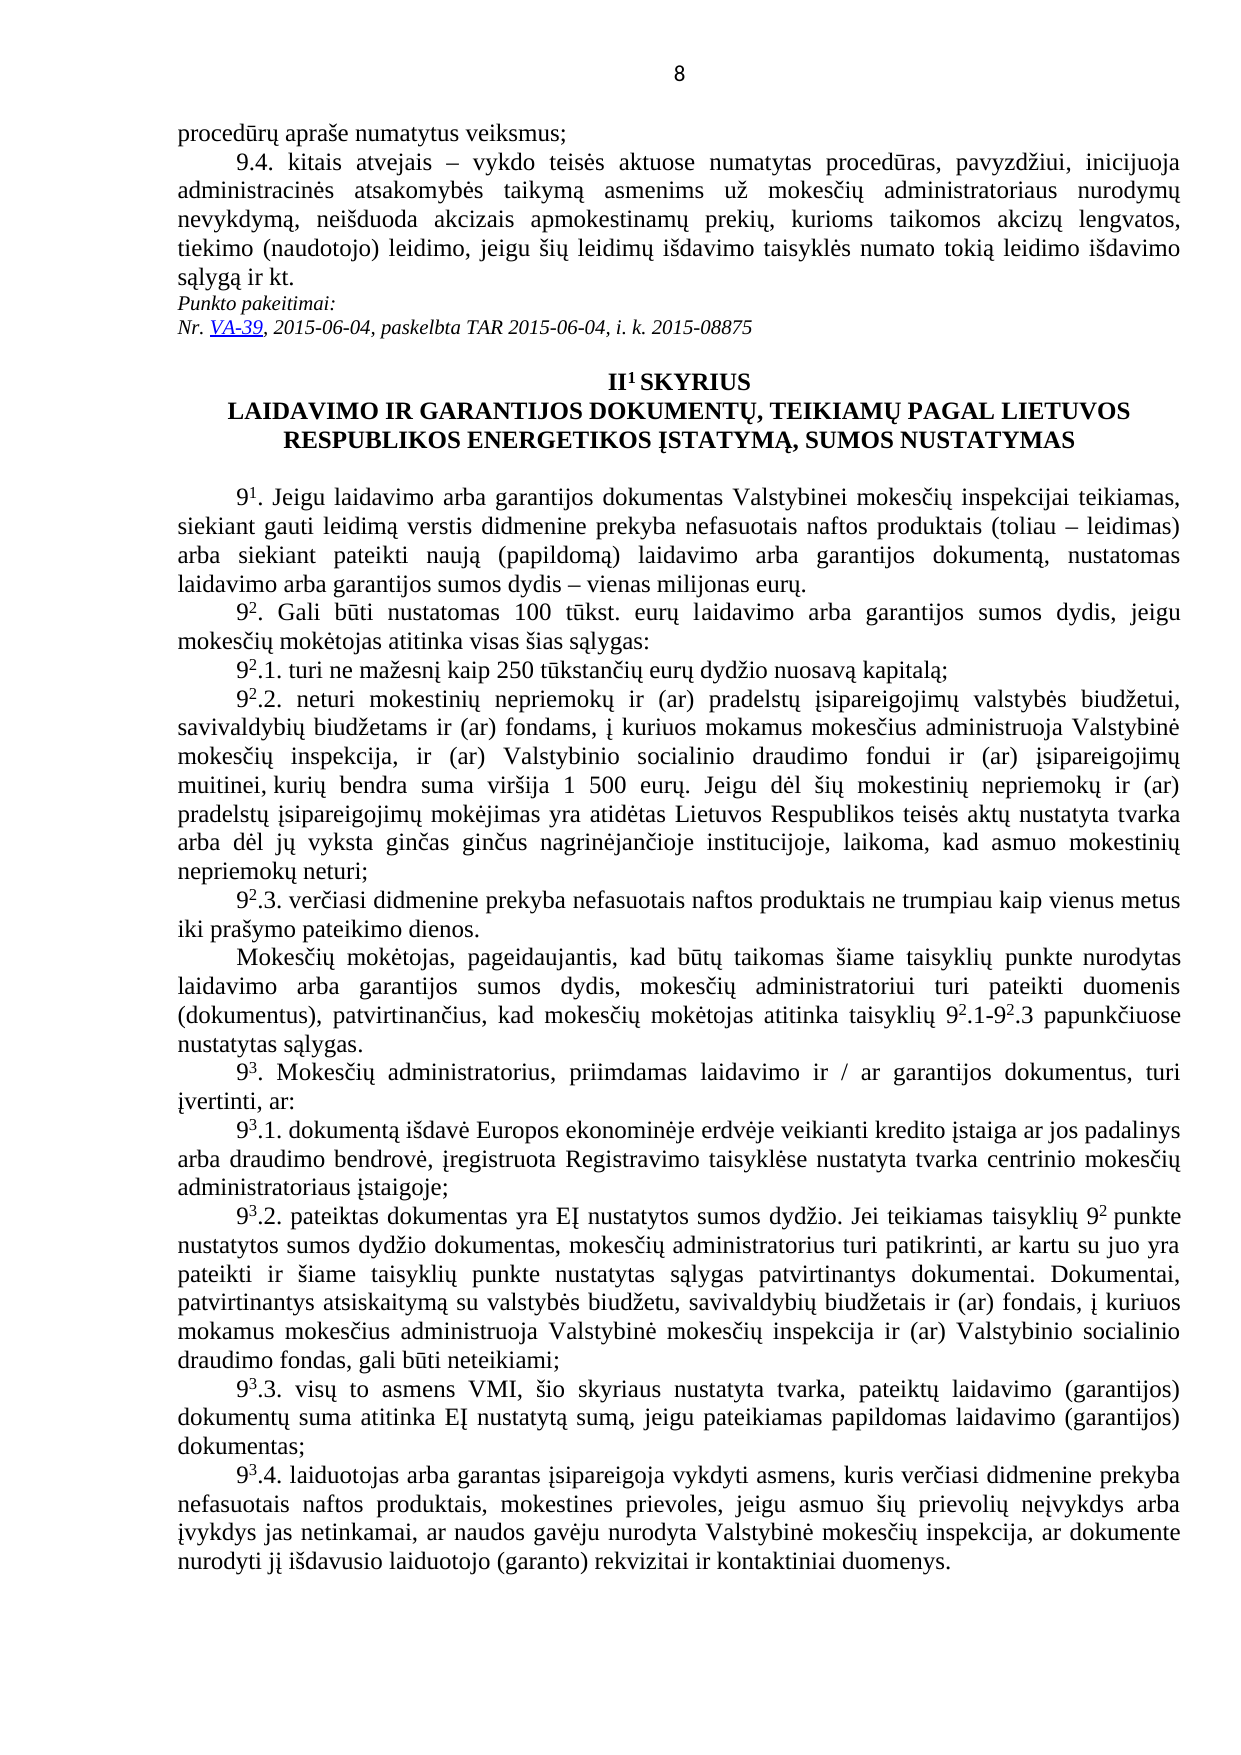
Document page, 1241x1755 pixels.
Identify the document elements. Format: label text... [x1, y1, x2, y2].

text 93.3. visų to asmens VMI, šio skyriaus nustatyta tvarka, pateiktų laidavimo (garantijos) dokumentų suma atitinka EĮ nustatytą sumą, jeigu pateikiamas papildomas laidavimo (garantijos) dokumentas; [177, 1374, 1181, 1460]
text 92.1. turi ne mažesnį kaip 250 tūkstančių eurų dydžio nuosavą kapitalą; [177, 655, 1181, 684]
text 92.2. neturi mokestinių nepriemokų ir (ar) pradelstų įsipareigojimų valstybės biudžetui, savivaldybių biudžetams ir (ar) fondams, į kuriuos mokamus mokesčius administruoja Valstybinė mokesčių inspekcija, ir (ar) Valstybinio socialinio draudimo fondui ir (ar) įsipareigojimų muitinei, kurių bendra suma viršija 1 500 eurų. Jeigu dėl šių mokestinių nepriemokų ir (ar) pradelstų įsipareigojimų mokėjimas yra atidėtas Lietuvos Respublikos teisės aktų nustatyta tvarka arba dėl jų vyksta ginčas ginčus nagrinėjančioje institucijoje, laikoma, kad asmuo mokestinių nepriemokų neturi; [177, 684, 1181, 885]
text Punkto pakeitimai: [177, 291, 1181, 315]
text 92. Gali būti nustatomas 100 tūkst. eurų laidavimo arba garantijos sumos dydis, jeigu mokesčių mokėtojas atitinka visas šias sąlygas: [177, 597, 1181, 655]
text 93.1. dokumentą išdavė Europos ekonominėje erdvėje veikianti kredito įstaiga ar jos padalinys arba draudimo bendrovė, įregistruota Registravimo taisyklėse nustatyta tvarka centrinio mokesčių administratoriaus įstaigoje; [177, 1115, 1181, 1201]
text 91. Jeigu laidavimo arba garantijos dokumentas Valstybinei mokesčių inspekcijai teikiamas, siekiant gauti leidimą verstis didmenine prekyba nefasuotais naftos produktais (toliau – leidimas) arba siekiant pateikti naują (papildomą) laidavimo arba garantijos dokumentą, nustatomas laidavimo arba garantijos sumos dydis ‒ vienas milijonas eurų. [177, 482, 1181, 597]
text Nr. VA-39, 2015-06-04, paskelbta TAR 2015-06-04, i. k. 2015-08875 [177, 315, 1181, 339]
text 93. Mokesčių administratorius, priimdamas laidavimo ir / ar garantijos dokumentus, turi įvertinti, ar: [177, 1057, 1181, 1115]
text Mokesčių mokėtojas, pageidaujantis, kad būtų taikomas šiame taisyklių punkte nurodytas laidavimo arba garantijos sumos dydis, mokesčių administratoriui turi pateikti duomenis (dokumentus), patvirtinančius, kad mokesčių mokėtojas atitinka taisyklių 92.1-92.3 papunkčiuose nustatytas sąlygas. [177, 942, 1181, 1057]
text LAIDAVIMO IR GARANTIJOS DOKUMENTŲ, TEIKIAMŲ PAGAL LIETUVOS RESPUBLIKOS ENERGETIKOS ĮSTATYMĄ, SUMOS NUSTATYMAS [177, 396, 1181, 454]
text II1 SKYRIUS [177, 367, 1181, 396]
text 93.4. laiduotojas arba garantas įsipareigoja vykdyti asmens, kuris verčiasi didmenine prekyba nefasuotais naftos produktais, mokestines prievoles, jeigu asmuo šių prievolių neįvykdys arba įvykdys jas netinkamai, ar naudos gavėju nurodyta Valstybinė mokesčių inspekcija, ar dokumente nurodyti jį išdavusio laiduotojo (garanto) rekvizitai ir kontaktiniai duomenys. [177, 1460, 1181, 1575]
text 92.3. verčiasi didmenine prekyba nefasuotais naftos produktais ne trumpiau kaip vienus metus iki prašymo pateikimo dienos. [177, 885, 1181, 942]
text 93.2. pateiktas dokumentas yra EĮ nustatytos sumos dydžio. Jei teikiamas taisyklių 92 punkte nustatytos sumos dydžio dokumentas, mokesčių administratorius turi patikrinti, ar kartu su juo yra pateikti ir šiame taisyklių punkte nustatytas sąlygas patvirtinantys dokumentai. Dokumentai, patvirtinantys atsiskaitymą su valstybės biudžetu, savivaldybių biudžetais ir (ar) fondais, į kuriuos mokamus mokesčius administruoja Valstybinė mokesčių inspekcija ir (ar) Valstybinio socialinio draudimo fondas, gali būti neteikiami; [177, 1201, 1181, 1374]
text procedūrų apraše numatytus veiksmus; [177, 118, 1181, 147]
text 9.4. kitais atvejais – vykdo teisės aktuose numatytas procedūras, pavyzdžiui, inicijuoja administracinės atsakomybės taikymą asmenims už mokesčių administratoriaus nurodymų nevykdymą, neišduoda akcizais apmokestinamų prekių, kurioms taikomos akcizų lengvatos, tiekimo (naudotojo) leidimo, jeigu šių leidimų išdavimo taisyklės numato tokią leidimo išdavimo sąlygą ir kt. [177, 147, 1181, 291]
